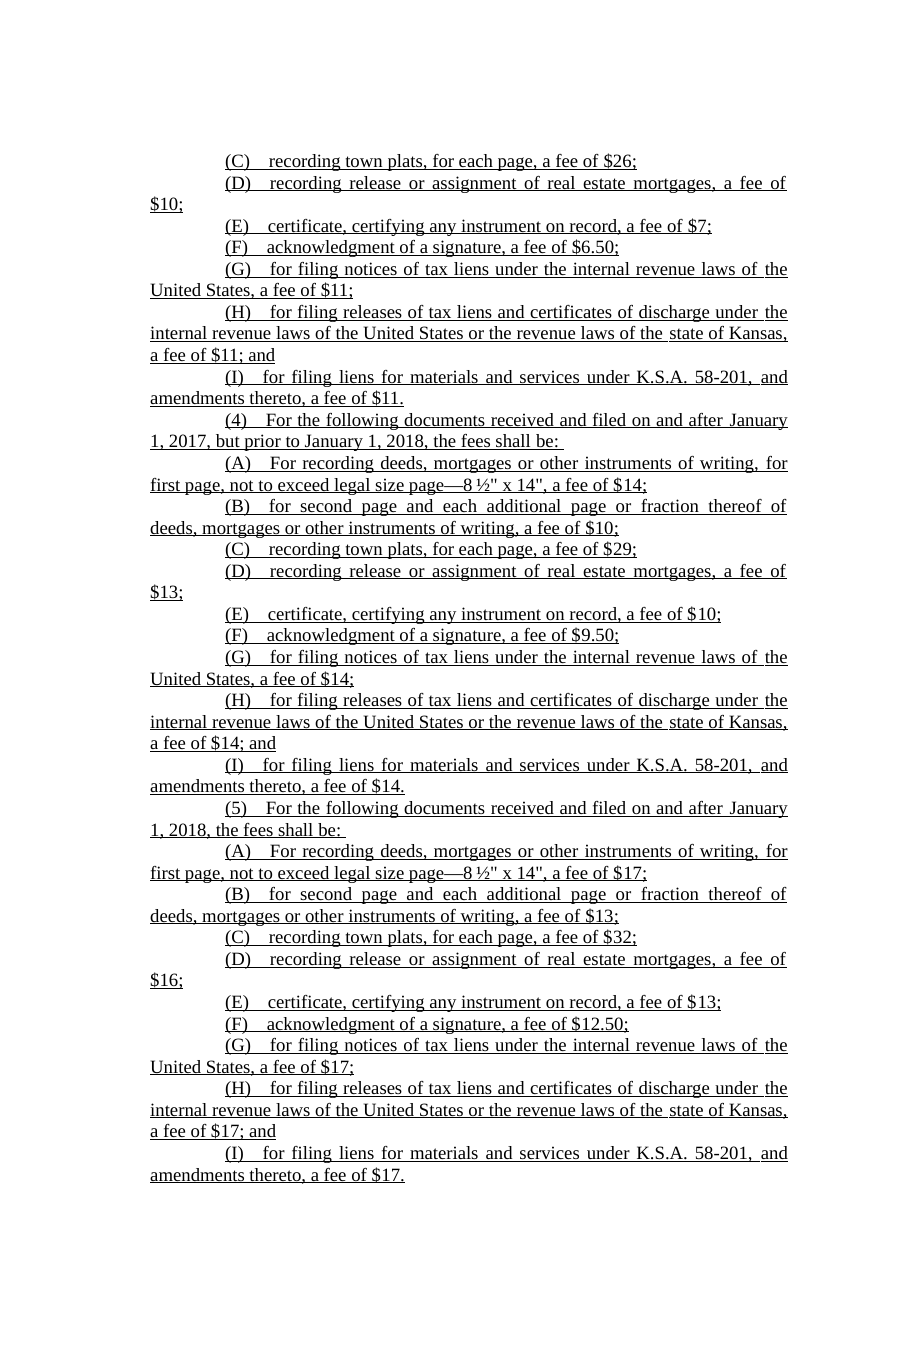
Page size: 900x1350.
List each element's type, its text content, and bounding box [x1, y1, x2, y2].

text (4) For the following documents received and filed on and after January 1, 2017, but prior to January 1, 2018, the fees shall be: [150, 409, 787, 452]
text (C) recording town plats, for each page, a fee of $29; [150, 538, 787, 560]
text (5) For the following documents received and filed on and after January 1, 2018, the fees shall be: [150, 797, 787, 840]
text (D) recording release or assignment of real estate mortgages, a fee of $16; [150, 948, 787, 991]
text (C) recording town plats, for each page, a fee of $26; [150, 150, 787, 172]
text (G) for filing notices of tax liens under the internal revenue laws of the United States, a fee of $17; [150, 1034, 787, 1077]
text (A) For recording deeds, mortgages or other instruments of writing, for first page, not to exceed legal size page—8 ½" x 14", a fee of $14; [150, 452, 787, 495]
text (E) certificate, certifying any instrument on record, a fee of $7; [150, 215, 787, 236]
text (D) recording release or assignment of real estate mortgages, a fee of $10; [150, 172, 787, 215]
text (E) certificate, certifying any instrument on record, a fee of $13; [150, 991, 787, 1012]
text (B) for second page and each additional page or fraction thereof of deeds, mortgages or other instruments of writing, a fee of $10; [150, 495, 787, 538]
text (F) acknowledgment of a signature, a fee of $9.50; [150, 624, 787, 646]
text (G) for filing notices of tax liens under the internal revenue laws of the United States, a fee of $11; [150, 258, 787, 301]
text (F) acknowledgment of a signature, a fee of $6.50; [150, 236, 787, 258]
text (D) recording release or assignment of real estate mortgages, a fee of $13; [150, 560, 787, 603]
text (I) for filing liens for materials and services under K.S.A. 58-201, and amendments thereto, a fee of $17. [150, 1142, 787, 1185]
text (H) for filing releases of tax liens and certificates of discharge under the internal revenue laws of the United States or the revenue laws of the state of Kansas, a fee of $11; and [150, 301, 787, 366]
text (H) for filing releases of tax liens and certificates of discharge under the internal revenue laws of the United States or the revenue laws of the state of Kansas, a fee of $17; and [150, 1077, 787, 1142]
text (F) acknowledgment of a signature, a fee of $12.50; [150, 1012, 787, 1034]
text (E) certificate, certifying any instrument on record, a fee of $10; [150, 603, 787, 624]
text (C) recording town plats, for each page, a fee of $32; [150, 926, 787, 948]
text (H) for filing releases of tax liens and certificates of discharge under the internal revenue laws of the United States or the revenue laws of the state of Kansas, a fee of $14; and [150, 689, 787, 754]
text (A) For recording deeds, mortgages or other instruments of writing, for first page, not to exceed legal size page—8 ½" x 14", a fee of $17; [150, 840, 787, 883]
text (I) for filing liens for materials and services under K.S.A. 58-201, and amendments thereto, a fee of $11. [150, 366, 787, 409]
text (I) for filing liens for materials and services under K.S.A. 58-201, and amendments thereto, a fee of $14. [150, 754, 787, 797]
text (B) for second page and each additional page or fraction thereof of deeds, mortgages or other instruments of writing, a fee of $13; [150, 883, 787, 926]
text (G) for filing notices of tax liens under the internal revenue laws of the United States, a fee of $14; [150, 646, 787, 689]
